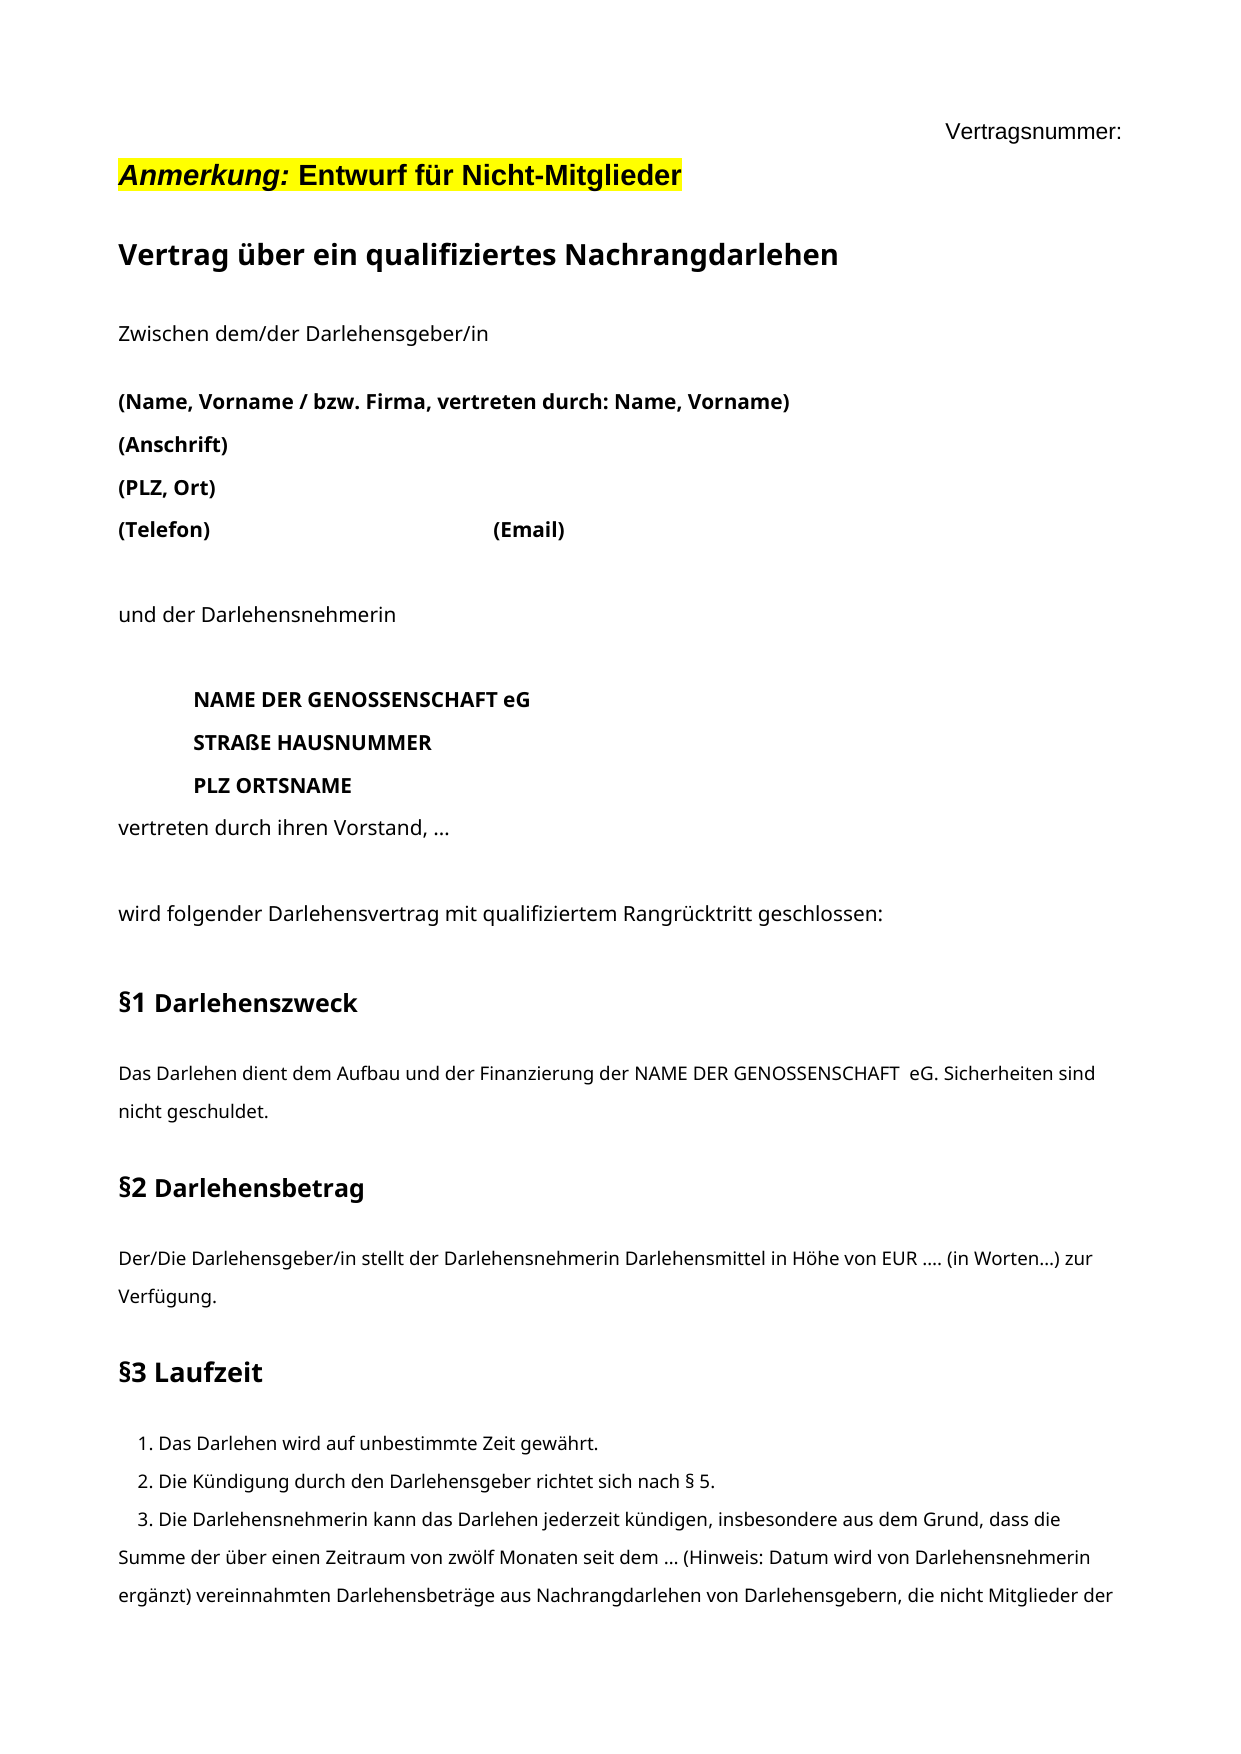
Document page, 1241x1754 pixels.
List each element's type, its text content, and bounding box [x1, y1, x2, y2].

text wird folgender Darlehensvertrag mit qualifiziertem Rangrücktritt geschlossen: [118, 899, 1122, 927]
text Vertrag über ein qualifiziertes Nachrangdarlehen [118, 235, 1122, 274]
text PLZ ORTSNAME [118, 771, 1122, 799]
text 1. Das Darlehen wird auf unbestimmte Zeit gewährt. [118, 1430, 1122, 1455]
text §3 Laufzeit [118, 1354, 1122, 1391]
text Zwischen dem/der Darlehensgeber/in [118, 319, 1122, 347]
text 3. Die Darlehensnehmerin kann das Darlehen jederzeit kündigen, insbesondere aus dem Grund, dass die Summe der über einen Zeitraum von zwölf Monaten seit dem … (Hinweis: Datum wird von Darlehensnehmerin ergänzt) vereinnahmten Darlehensbeträge aus Nachrangdarlehen von Darlehensgebern, die nicht Mitglieder der [118, 1506, 1122, 1608]
text 2. Die Kündigung durch den Darlehensgeber richtet sich nach § 5. [118, 1468, 1122, 1493]
text Vertragsnummer: [118, 118, 1122, 144]
text (Telefon) (Email) [118, 515, 1122, 544]
text STRAßE HAUSNUMMER [118, 728, 1122, 757]
text (Name, Vorname / bzw. Firma, vertreten durch: Name, Vorname) [118, 387, 1122, 416]
text Anmerkung: Entwurf für Nicht-Mitglieder [118, 158, 1122, 191]
text Das Darlehen dient dem Aufbau und der Finanzierung der NAME DER GENOSSENSCHAFT eG. Sicherheiten sind nicht geschuldet. [118, 1060, 1122, 1124]
text Der/Die Darlehensgeber/in stellt der Darlehensnehmerin Darlehensmittel in Höhe von EUR …. (in Worten…) zur Verfügung. [118, 1245, 1122, 1309]
text (Anschrift) [118, 430, 1122, 458]
text §1 Darlehenszweck [118, 984, 1122, 1021]
text vertreten durch ihren Vorstand, … [118, 813, 1122, 842]
text und der Darlehensnehmerin [118, 600, 1122, 629]
text (PLZ, Ort) [118, 473, 1122, 501]
text NAME DER GENOSSENSCHAFT eG [118, 686, 1122, 714]
text §2 Darlehensbetrag [118, 1169, 1122, 1206]
